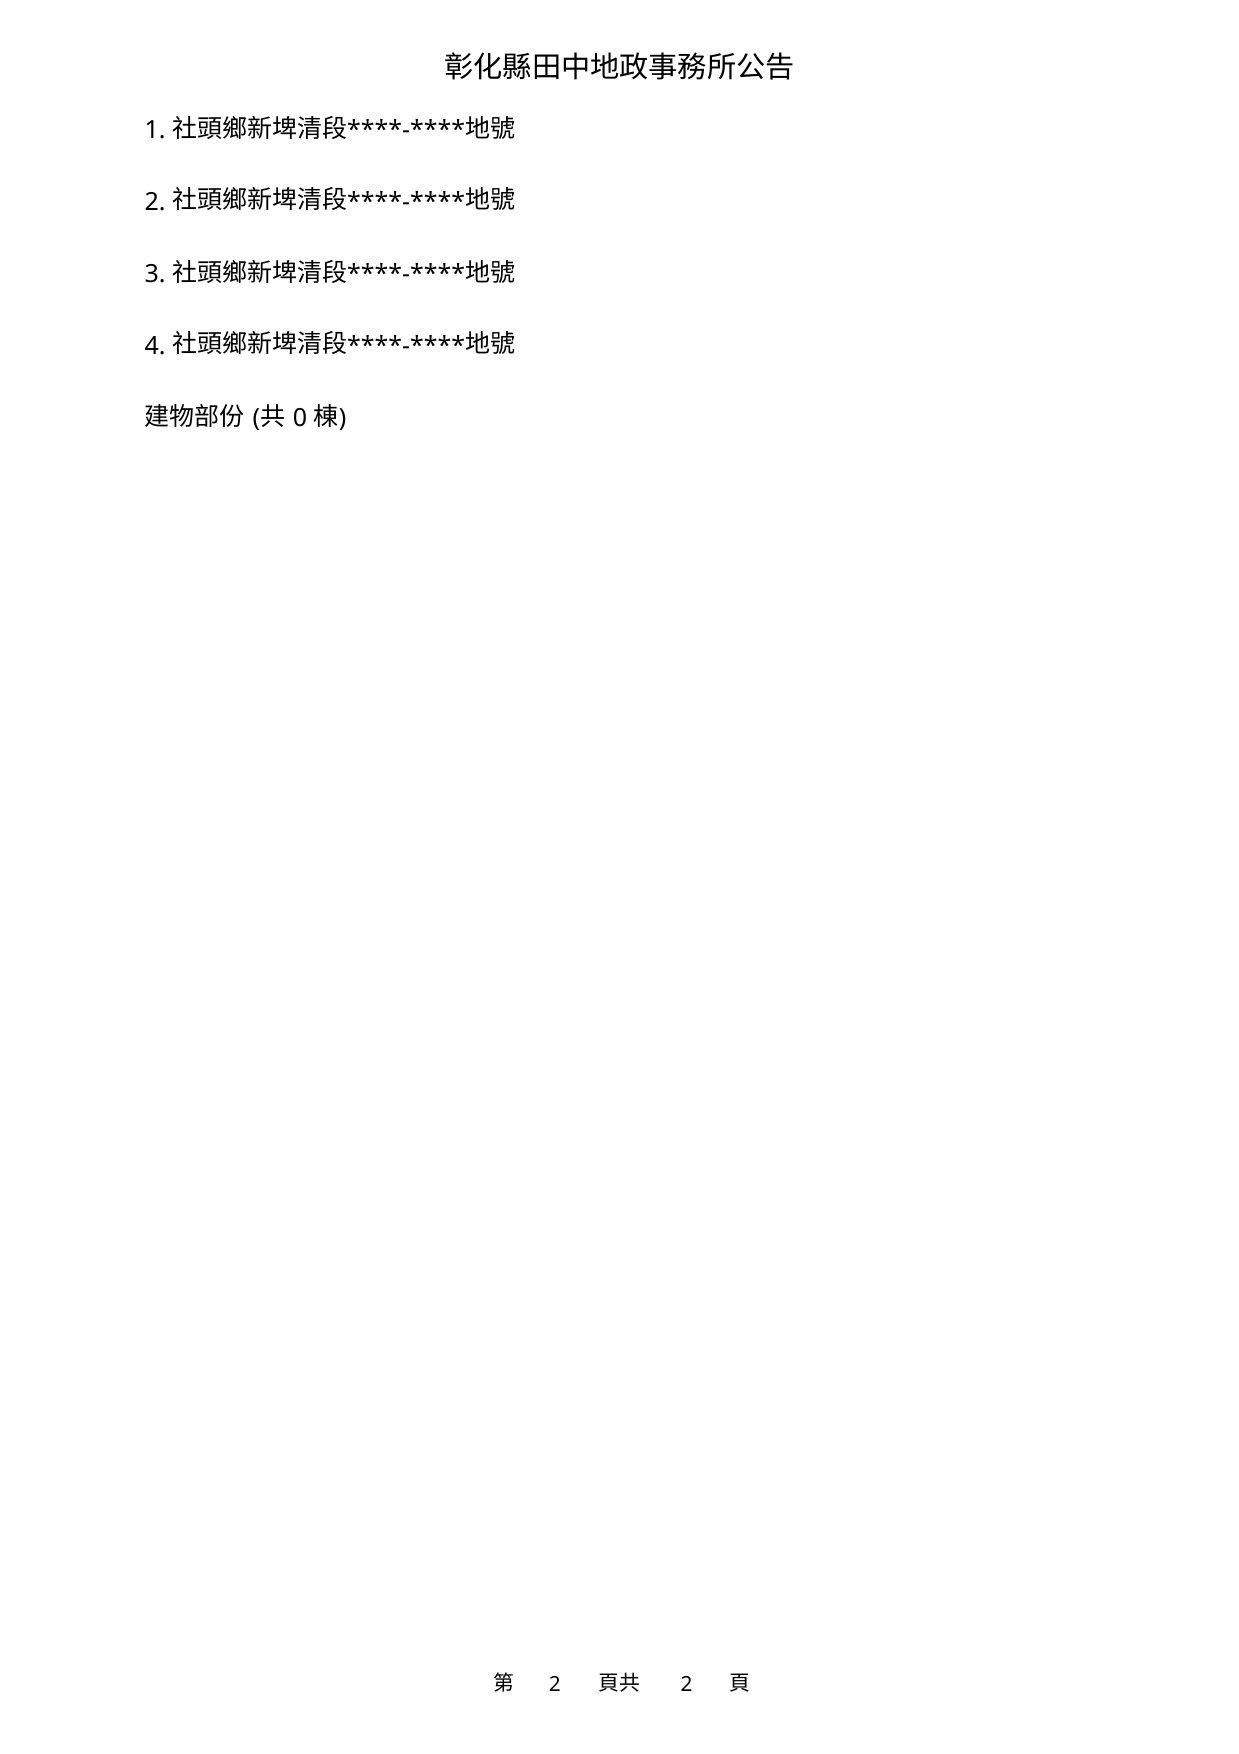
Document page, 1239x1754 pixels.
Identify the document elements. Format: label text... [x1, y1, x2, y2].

table_header [1177, 0, 1239, 41]
table_cell 3. 社頭鄉新埤清段****-****地號 [62, 239, 1177, 310]
table_cell 2. 社頭鄉新埤清段****-****地號 [62, 166, 1177, 238]
table_cell [483, 454, 523, 1663]
table_cell [0, 383, 62, 454]
table_cell [1177, 239, 1239, 310]
table_header [0, 0, 62, 41]
table_header [62, 0, 483, 41]
table_cell [1177, 41, 1239, 94]
table_cell [0, 454, 62, 1663]
table_cell [62, 454, 483, 1663]
table_header [720, 0, 760, 41]
table_cell [0, 1663, 62, 1704]
table_header [585, 0, 653, 41]
table_cell [0, 41, 62, 94]
table_cell [0, 239, 62, 310]
table_cell [1177, 1663, 1239, 1704]
table_cell [1177, 95, 1239, 166]
table_cell 4. 社頭鄉新埤清段****-****地號 [62, 310, 1177, 382]
table_cell [585, 454, 653, 1663]
table_header [483, 0, 523, 41]
table_header [760, 0, 1177, 41]
table_cell [653, 454, 719, 1663]
table_cell [0, 95, 62, 166]
table_cell 第 [483, 1663, 523, 1704]
table_header [524, 0, 585, 41]
table_cell [1177, 383, 1239, 454]
table_cell [720, 454, 760, 1663]
table_cell 1. 社頭鄉新埤清段****-****地號 [62, 95, 1177, 166]
table_cell [0, 310, 62, 382]
table_cell [1177, 166, 1239, 238]
table_header [653, 0, 719, 41]
table_cell [1177, 454, 1239, 1663]
table_cell [62, 1663, 483, 1704]
table_cell [1177, 310, 1239, 382]
table_cell 頁共 [585, 1663, 653, 1704]
table_cell 2 [524, 1663, 585, 1704]
table_cell [760, 1663, 1177, 1704]
table_cell 2 [653, 1663, 719, 1704]
table_cell 建物部份 (共 0 棟) [62, 383, 1177, 454]
table_cell [0, 166, 62, 238]
table_cell [760, 454, 1177, 1663]
table_cell 頁 [720, 1663, 760, 1704]
table_cell 彰化縣田中地政事務所公告 [62, 41, 1177, 94]
table_cell [524, 454, 585, 1663]
